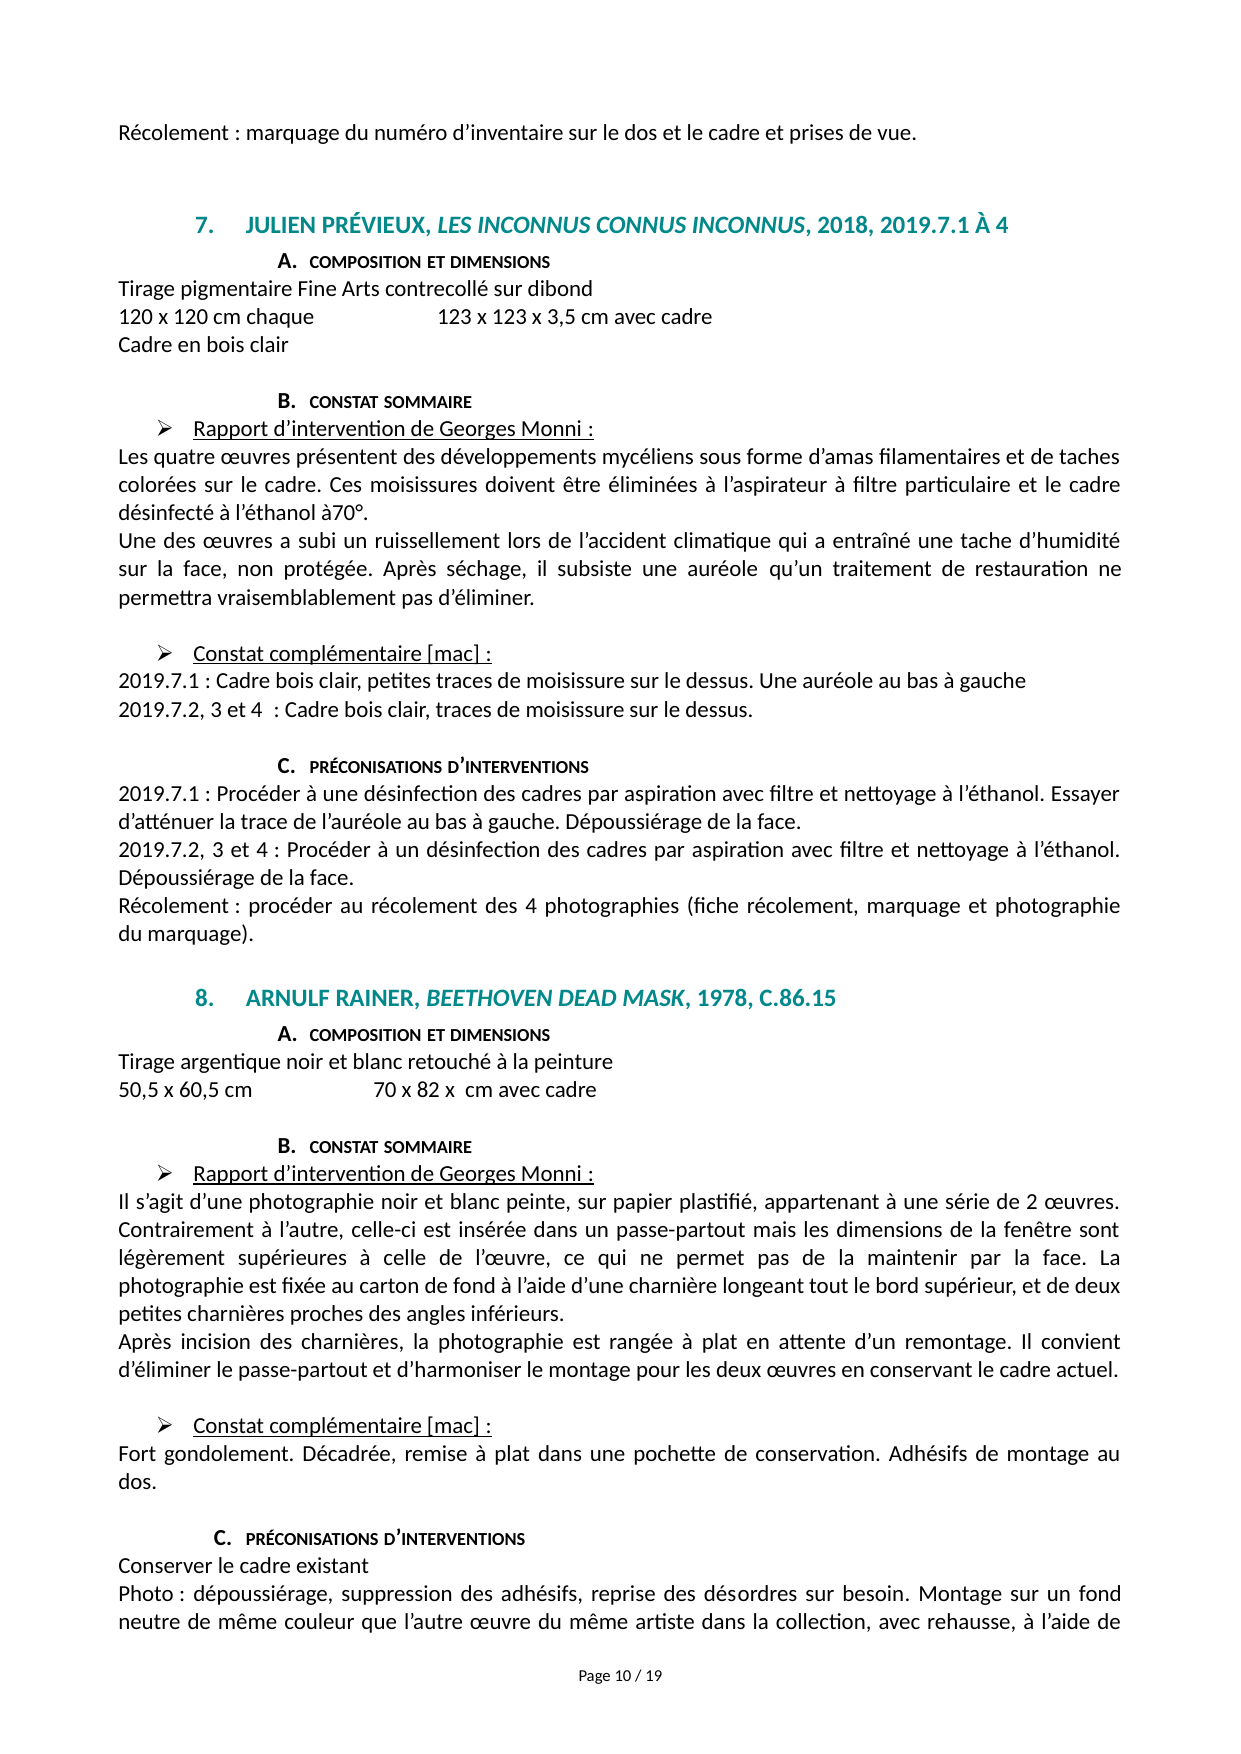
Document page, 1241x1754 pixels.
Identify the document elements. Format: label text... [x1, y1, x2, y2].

list Rapport d’intervention de Georges Monni : [156, 414, 1122, 442]
text A. composition et dimensions [118, 246, 1122, 274]
text A. composition et dimensions [118, 1019, 1122, 1047]
text Cadre en bois clair [118, 330, 1122, 358]
subtitle 7. Julien Prévieux, Les inconnus connus inconnus, 2018, 2019.7.1 à 4 [165, 209, 1122, 240]
text C. préconisations d’interventions [118, 751, 1122, 779]
text Tirage argentique noir et blanc retouché à la peinture [118, 1047, 1122, 1075]
text Récolement : procéder au récolement des 4 photographies (fiche récolement, marquage et photographie du marquage). [118, 892, 1122, 948]
text 2019.7.1 : Procéder à une désinfection des cadres par aspiration avec filtre et nettoyage à l’éthanol. Essayer d’atténuer la trace de l’auréole au bas à gauche. Dépoussiérage de la face. [118, 779, 1122, 836]
text Une des œuvres a subi un ruissellement lors de l’accident climatique qui a entraîné une tache d’humidité sur la face, non protégée. Après séchage, il subsiste une auréole qu’un traitement de restauration ne permettra vraisemblablement pas d’éliminer. [118, 527, 1122, 611]
text Tirage pigmentaire Fine Arts contrecollé sur dibond [118, 274, 1122, 302]
text Photo : dépoussiérage, suppression des adhésifs, reprise des désordres sur besoin. Montage sur un fond neutre de même couleur que l’autre œuvre du même artiste dans la collection, avec rehausse, à l’aide de [118, 1579, 1122, 1636]
list Constat complémentaire [mac] : [156, 1411, 1122, 1439]
text Conserver le cadre existant [118, 1551, 1122, 1579]
subtitle 8. Arnulf Rainer, Beethoven dead mask, 1978, C.86.15 [165, 982, 1122, 1013]
text Les quatre œuvres présentent des développements mycéliens sous forme d’amas filamentaires et de taches colorées sur le cadre. Ces moisissures doivent être éliminées à l’aspirateur à filtre particulaire et le cadre désinfecté à l’éthanol à70°. [118, 442, 1122, 527]
text 2019.7.2, 3 et 4 : Procéder à un désinfection des cadres par aspiration avec filtre et nettoyage à l’éthanol. Dépoussiérage de la face. [118, 836, 1122, 892]
text Fort gondolement. Décadrée, remise à plat dans une pochette de conservation. Adhésifs de montage au dos. [118, 1439, 1122, 1495]
text 2019.7.1 : Cadre bois clair, petites traces de moisissure sur le dessus. Une auréole au bas à gauche [118, 667, 1122, 695]
list Rapport d’intervention de Georges Monni : [156, 1159, 1122, 1187]
text Il s’agit d’une photographie noir et blanc peinte, sur papier plastifié, appartenant à une série de 2 œuvres. Contrairement à l’autre, celle-ci est insérée dans un passe-partout mais les dimensions de la fenêtre sont légèrement supérieures à celle de l’œuvre, ce qui ne permet pas de la maintenir par la face. La photographie est fixée au carton de fond à l’aide d’une charnière longeant tout le bord supérieur, et de deux petites charnières proches des angles inférieurs. [118, 1187, 1122, 1327]
text Après incision des charnières, la photographie est rangée à plat en attente d’un remontage. Il convient d’éliminer le passe-partout et d’harmoniser le montage pour les deux œuvres en conservant le cadre actuel. [118, 1327, 1122, 1383]
text B. constat sommaire [118, 1131, 1122, 1159]
text B. constat sommaire [118, 386, 1122, 414]
text Récolement : marquage du numéro d’inventaire sur le dos et le cadre et prises de vue. [118, 118, 1122, 146]
text 50,5 x 60,5 cm 70 x 82 x cm avec cadre [118, 1075, 1122, 1103]
text C. préconisations d’interventions [118, 1523, 1122, 1551]
list Constat complémentaire [mac] : [156, 639, 1122, 667]
text 2019.7.2, 3 et 4 : Cadre bois clair, traces de moisissure sur le dessus. [118, 695, 1122, 723]
text 120 x 120 cm chaque 123 x 123 x 3,5 cm avec cadre [118, 302, 1122, 330]
